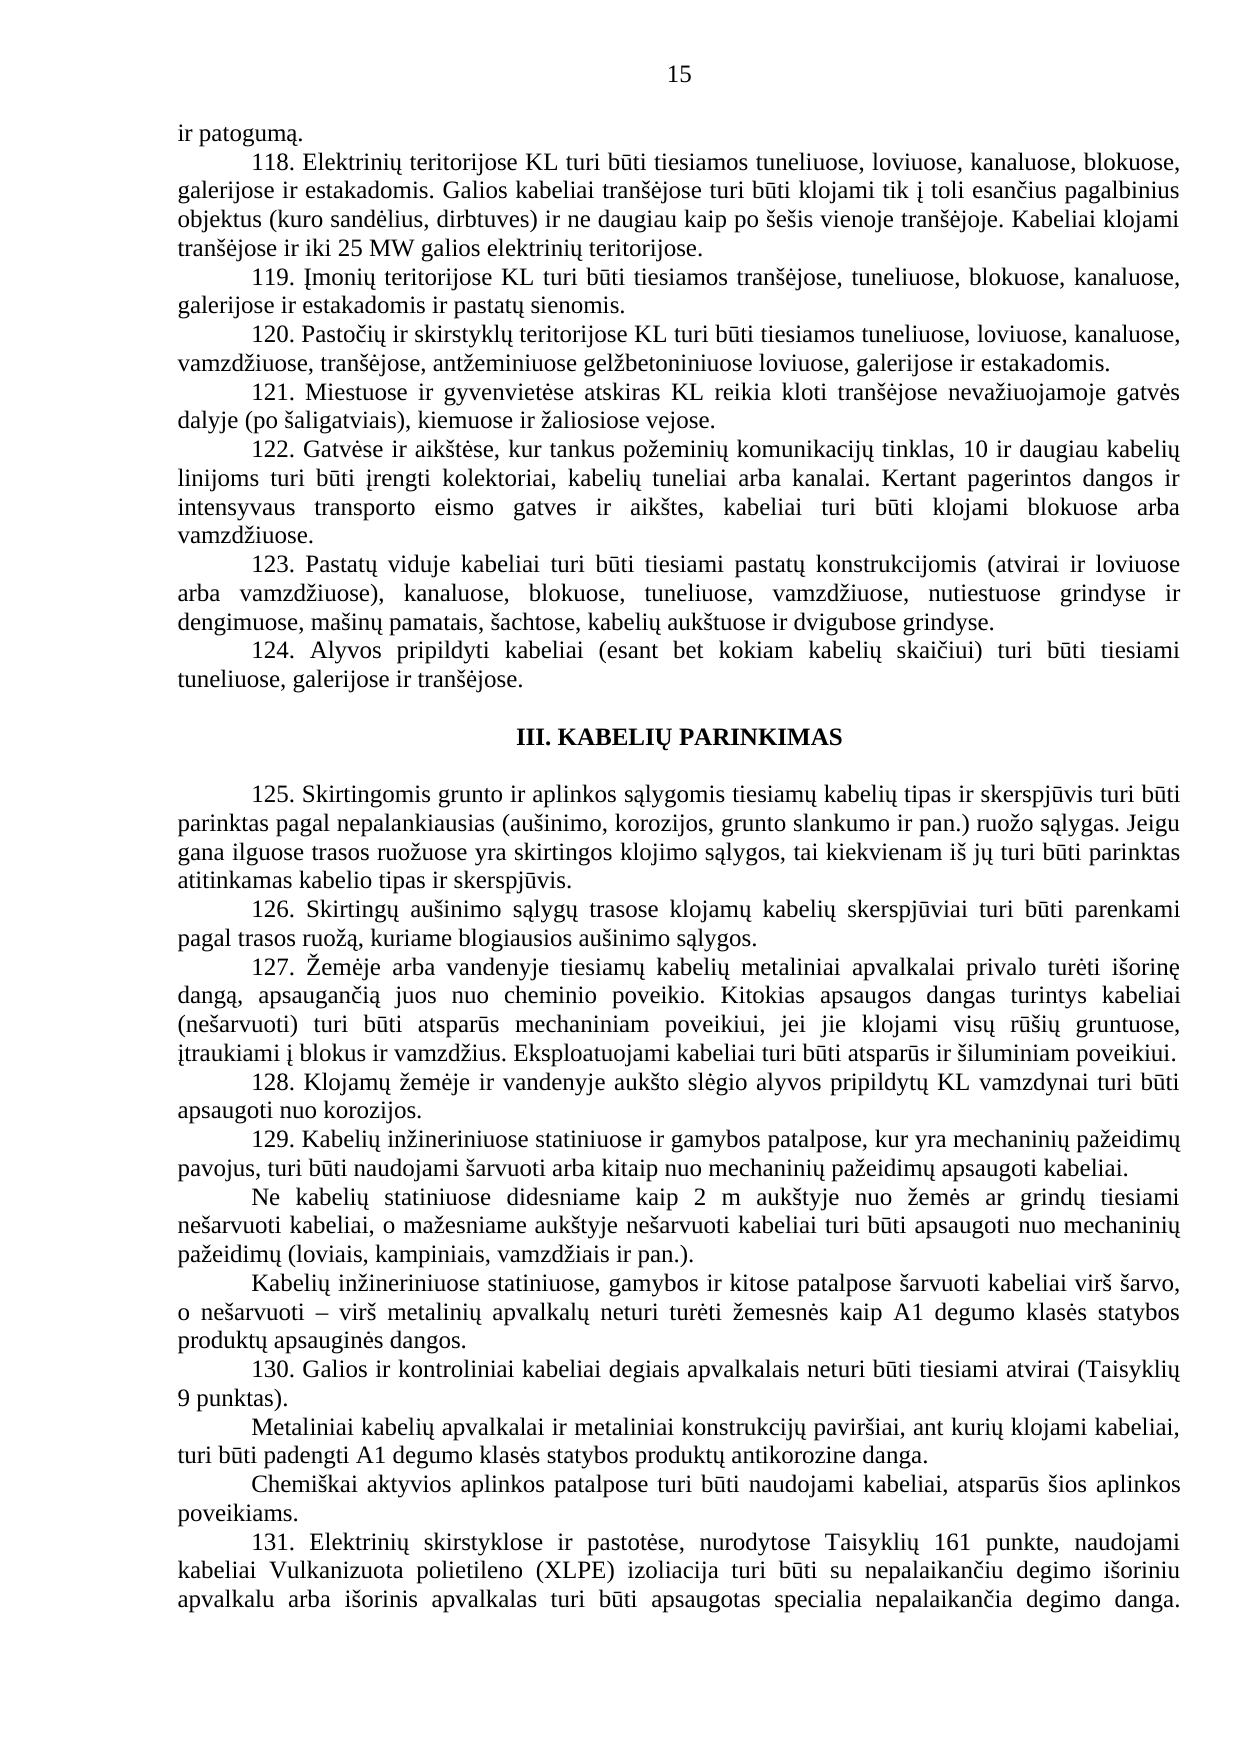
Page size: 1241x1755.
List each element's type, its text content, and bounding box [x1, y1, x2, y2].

text 125. Skirtingomis grunto ir aplinkos sąlygomis tiesiamų kabelių tipas ir skerspjūvis turi būti parinktas pagal nepalankiausias (aušinimo, korozijos, grunto slankumo ir pan.) ruožo sąlygas. Jeigu gana ilguose trasos ruožuose yra skirtingos klojimo sąlygos, tai kiekvienam iš jų turi būti parinktas atitinkamas kabelio tipas ir skerspjūvis. [177, 779, 1181, 894]
text 118. Elektrinių teritorijose KL turi būti tiesiamos tuneliuose, loviuose, kanaluose, blokuose, galerijose ir estakadomis. Galios kabeliai tranšėjose turi būti klojami tik į toli esančius pagalbinius objektus (kuro sandėlius, dirbtuves) ir ne daugiau kaip po šešis vienoje tranšėjoje. Kabeliai klojami tranšėjose ir iki 25 MW galios elektrinių teritorijose. [177, 147, 1181, 262]
text 126. Skirtingų aušinimo sąlygų trasose klojamų kabelių skerspjūviai turi būti parenkami pagal trasos ruožą, kuriame blogiausios aušinimo sąlygos. [177, 894, 1181, 952]
text Kabelių inžineriniuose statiniuose, gamybos ir kitose patalpose šarvuoti kabeliai virš šarvo, o nešarvuoti – virš metalinių apvalkalų neturi turėti žemesnės kaip A1 degumo klasės statybos produktų apsauginės dangos. [177, 1268, 1181, 1354]
text 130. Galios ir kontroliniai kabeliai degiais apvalkalais neturi būti tiesiami atvirai (Taisyklių 9 punktas). [177, 1354, 1181, 1412]
text 121. Miestuose ir gyvenvietėse atskiras KL reikia kloti tranšėjose nevažiuojamoje gatvės dalyje (po šaligatviais), kiemuose ir žaliosiose vejose. [177, 377, 1181, 434]
text 119. Įmonių teritorijose KL turi būti tiesiamos tranšėjose, tuneliuose, blokuose, kanaluose, galerijose ir estakadomis ir pastatų sienomis. [177, 262, 1181, 319]
text 124. Alyvos pripildyti kabeliai (esant bet kokiam kabelių skaičiui) turi būti tiesiami tuneliuose, galerijose ir tranšėjose. [177, 636, 1181, 693]
text Metaliniai kabelių apvalkalai ir metaliniai konstrukcijų paviršiai, ant kurių klojami kabeliai, turi būti padengti A1 degumo klasės statybos produktų antikorozine danga. [177, 1412, 1181, 1469]
text Ne kabelių statiniuose didesniame kaip 2 m aukštyje nuo žemės ar grindų tiesiami nešarvuoti kabeliai, o mažesniame aukštyje nešarvuoti kabeliai turi būti apsaugoti nuo mechaninių pažeidimų (loviais, kampiniais, vamzdžiais ir pan.). [177, 1182, 1181, 1268]
text 127. Žemėje arba vandenyje tiesiamų kabelių metaliniai apvalkalai privalo turėti išorinę dangą, apsaugančią juos nuo cheminio poveikio. Kitokias apsaugos dangas turintys kabeliai (nešarvuoti) turi būti atsparūs mechaniniam poveikiui, jei jie klojami visų rūšių gruntuose, įtraukiami į blokus ir vamzdžius. Eksploatuojami kabeliai turi būti atsparūs ir šiluminiam poveikiui. [177, 952, 1181, 1067]
text III. KABELIŲ PARINKIMAS [177, 722, 1181, 751]
text 131. Elektrinių skirstyklose ir pastotėse, nurodytose Taisyklių 161 punkte, naudojami kabeliai Vulkanizuota polietileno (XLPE) izoliacija turi būti su nepalaikančiu degimo išoriniu apvalkalu arba išorinis apvalkalas turi būti apsaugotas specialia nepalaikančia degimo danga. [177, 1527, 1181, 1613]
text 129. Kabelių inžineriniuose statiniuose ir gamybos patalpose, kur yra mechaninių pažeidimų pavojus, turi būti naudojami šarvuoti arba kitaip nuo mechaninių pažeidimų apsaugoti kabeliai. [177, 1124, 1181, 1182]
text 120. Pastočių ir skirstyklų teritorijose KL turi būti tiesiamos tuneliuose, loviuose, kanaluose, vamzdžiuose, tranšėjose, antžeminiuose gelžbetoniniuose loviuose, galerijose ir estakadomis. [177, 319, 1181, 377]
text 122. Gatvėse ir aikštėse, kur tankus požeminių komunikacijų tinklas, 10 ir daugiau kabelių linijoms turi būti įrengti kolektoriai, kabelių tuneliai arba kanalai. Kertant pagerintos dangos ir intensyvaus transporto eismo gatves ir aikštes, kabeliai turi būti klojami blokuose arba vamzdžiuose. [177, 434, 1181, 549]
text ir patogumą. [177, 118, 1181, 147]
text 128. Klojamų žemėje ir vandenyje aukšto slėgio alyvos pripildytų KL vamzdynai turi būti apsaugoti nuo korozijos. [177, 1067, 1181, 1124]
text Chemiškai aktyvios aplinkos patalpose turi būti naudojami kabeliai, atsparūs šios aplinkos poveikiams. [177, 1469, 1181, 1527]
text 123. Pastatų viduje kabeliai turi būti tiesiami pastatų konstrukcijomis (atvirai ir loviuose arba vamzdžiuose), kanaluose, blokuose, tuneliuose, vamzdžiuose, nutiestuose grindyse ir dengimuose, mašinų pamatais, šachtose, kabelių aukštuose ir dvigubose grindyse. [177, 549, 1181, 636]
